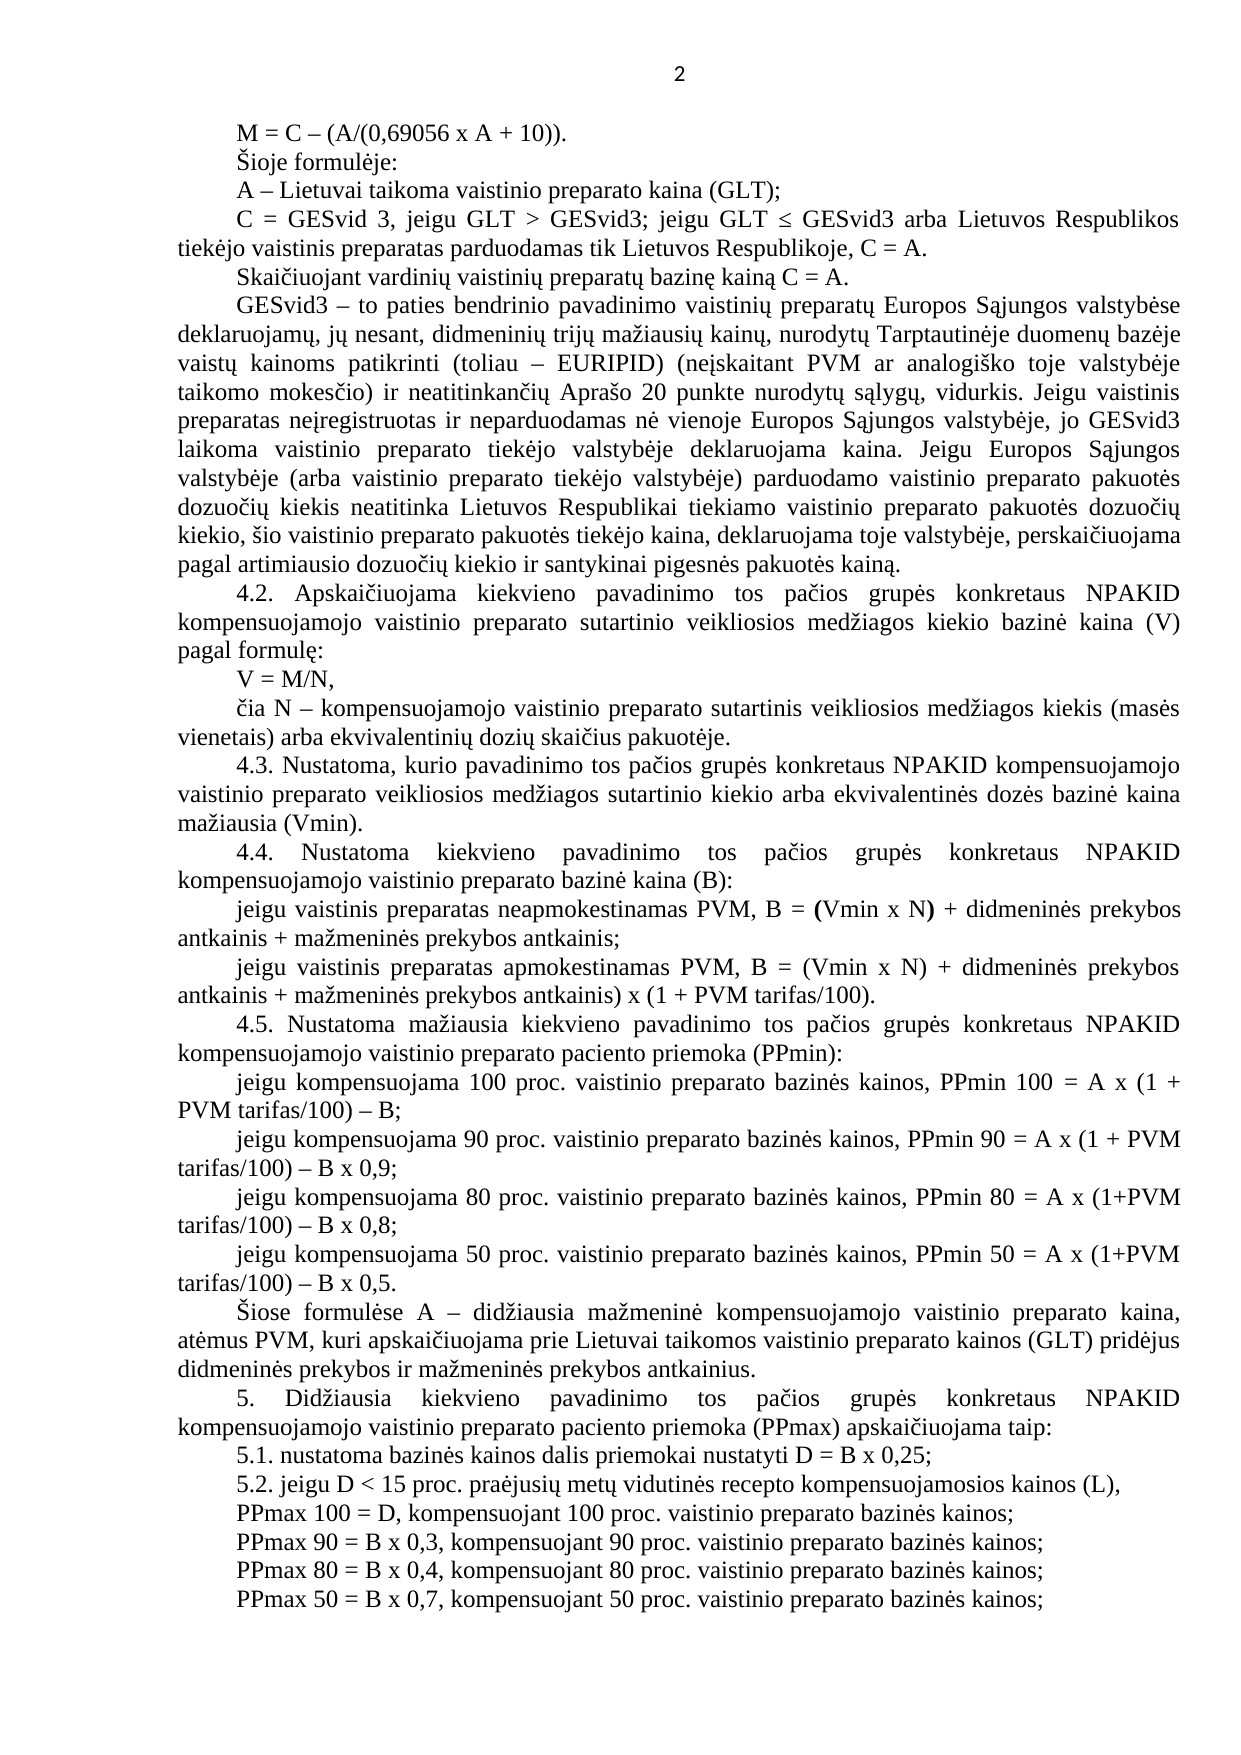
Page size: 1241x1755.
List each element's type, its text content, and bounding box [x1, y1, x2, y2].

text PPmax 90 = B x 0,3, kompensuojant 90 proc. vaistinio preparato bazinės kainos; [177, 1527, 1181, 1556]
text jeigu vaistinis preparatas apmokestinamas PVM, B = (Vmin x N) + didmeninės prekybos antkainis + mažmeninės prekybos antkainis) x (1 + PVM tarifas/100). [177, 952, 1181, 1009]
text čia N – kompensuojamojo vaistinio preparato sutartinis veikliosios medžiagos kiekis (masės vienetais) arba ekvivalentinių dozių skaičius pakuotėje. [177, 693, 1181, 751]
text A – Lietuvai taikoma vaistinio preparato kaina (GLT); [177, 176, 1181, 204]
text 5.2. jeigu D < 15 proc. praėjusių metų vidutinės recepto kompensuojamosios kainos (L), [177, 1469, 1181, 1498]
text Skaičiuojant vardinių vaistinių preparatų bazinę kainą C = A. [177, 262, 1181, 291]
text V = M/N, [177, 664, 1181, 693]
text 4.3. Nustatoma, kurio pavadinimo tos pačios grupės konkretaus NPAKID kompensuojamojo vaistinio preparato veikliosios medžiagos sutartinio kiekio arba ekvivalentinės dozės bazinė kaina mažiausia (Vmin). [177, 751, 1181, 837]
text PPmax 100 = D, kompensuojant 100 proc. vaistinio preparato bazinės kainos; [177, 1498, 1181, 1527]
text M = C – (A/(0,69056 x A + 10)). [177, 118, 1181, 147]
text 4.5. Nustatoma mažiausia kiekvieno pavadinimo tos pačios grupės konkretaus NPAKID kompensuojamojo vaistinio preparato paciento priemoka (PPmin): [177, 1009, 1181, 1067]
text PPmax 80 = B x 0,4, kompensuojant 80 proc. vaistinio preparato bazinės kainos; [177, 1556, 1181, 1584]
text jeigu kompensuojama 50 proc. vaistinio preparato bazinės kainos, PPmin 50 = A x (1+PVM tarifas/100) – B x 0,5. [177, 1239, 1181, 1297]
text jeigu kompensuojama 100 proc. vaistinio preparato bazinės kainos, PPmin 100 = A x (1 + PVM tarifas/100) – B; [177, 1067, 1181, 1124]
text 4.2. Apskaičiuojama kiekvieno pavadinimo tos pačios grupės konkretaus NPAKID kompensuojamojo vaistinio preparato sutartinio veikliosios medžiagos kiekio bazinė kaina (V) pagal formulę: [177, 578, 1181, 664]
text GESvid3 – to paties bendrinio pavadinimo vaistinių preparatų Europos Sąjungos valstybėse deklaruojamų, jų nesant, didmeninių trijų mažiausių kainų, nurodytų Tarptautinėje duomenų bazėje vaistų kainoms patikrinti (toliau – EURIPID) (neįskaitant PVM ar analogiško toje valstybėje taikomo mokesčio) ir neatitinkančių Aprašo 20 punkte nurodytų sąlygų, vidurkis. Jeigu vaistinis preparatas neįregistruotas ir neparduodamas nė vienoje Europos Sąjungos valstybėje, jo GESvid3 laikoma vaistinio preparato tiekėjo valstybėje deklaruojama kaina. Jeigu Europos Sąjungos valstybėje (arba vaistinio preparato tiekėjo valstybėje) parduodamo vaistinio preparato pakuotės dozuočių kiekis neatitinka Lietuvos Respublikai tiekiamo vaistinio preparato pakuotės dozuočių kiekio, šio vaistinio preparato pakuotės tiekėjo kaina, deklaruojama toje valstybėje, perskaičiuojama pagal artimiausio dozuočių kiekio ir santykinai pigesnės pakuotės kainą. [177, 291, 1181, 578]
text 5. Didžiausia kiekvieno pavadinimo tos pačios grupės konkretaus NPAKID kompensuojamojo vaistinio preparato paciento priemoka (PPmax) apskaičiuojama taip: [177, 1383, 1181, 1441]
text 4.4. Nustatoma kiekvieno pavadinimo tos pačios grupės konkretaus NPAKID kompensuojamojo vaistinio preparato bazinė kaina (B): [177, 837, 1181, 894]
text jeigu kompensuojama 80 proc. vaistinio preparato bazinės kainos, PPmin 80 = A x (1+PVM tarifas/100) – B x 0,8; [177, 1182, 1181, 1239]
text jeigu vaistinis preparatas neapmokestinamas PVM, B = (Vmin x N) + didmeninės prekybos antkainis + mažmeninės prekybos antkainis; [177, 894, 1181, 952]
text C = GESvid 3, jeigu GLT > GESvid3; jeigu GLT ≤ GESvid3 arba Lietuvos Respublikos tiekėjo vaistinis preparatas parduodamas tik Lietuvos Respublikoje, C = A. [177, 204, 1181, 262]
text jeigu kompensuojama 90 proc. vaistinio preparato bazinės kainos, PPmin 90 = A x (1 + PVM tarifas/100) – B x 0,9; [177, 1124, 1181, 1182]
text Šiose formulėse A – didžiausia mažmeninė kompensuojamojo vaistinio preparato kaina, atėmus PVM, kuri apskaičiuojama prie Lietuvai taikomos vaistinio preparato kainos (GLT) pridėjus didmeninės prekybos ir mažmeninės prekybos antkainius. [177, 1297, 1181, 1383]
text Šioje formulėje: [177, 147, 1181, 176]
text PPmax 50 = B x 0,7, kompensuojant 50 proc. vaistinio preparato bazinės kainos; [177, 1584, 1181, 1613]
text 5.1. nustatoma bazinės kainos dalis priemokai nustatyti D = B x 0,25; [177, 1441, 1181, 1469]
